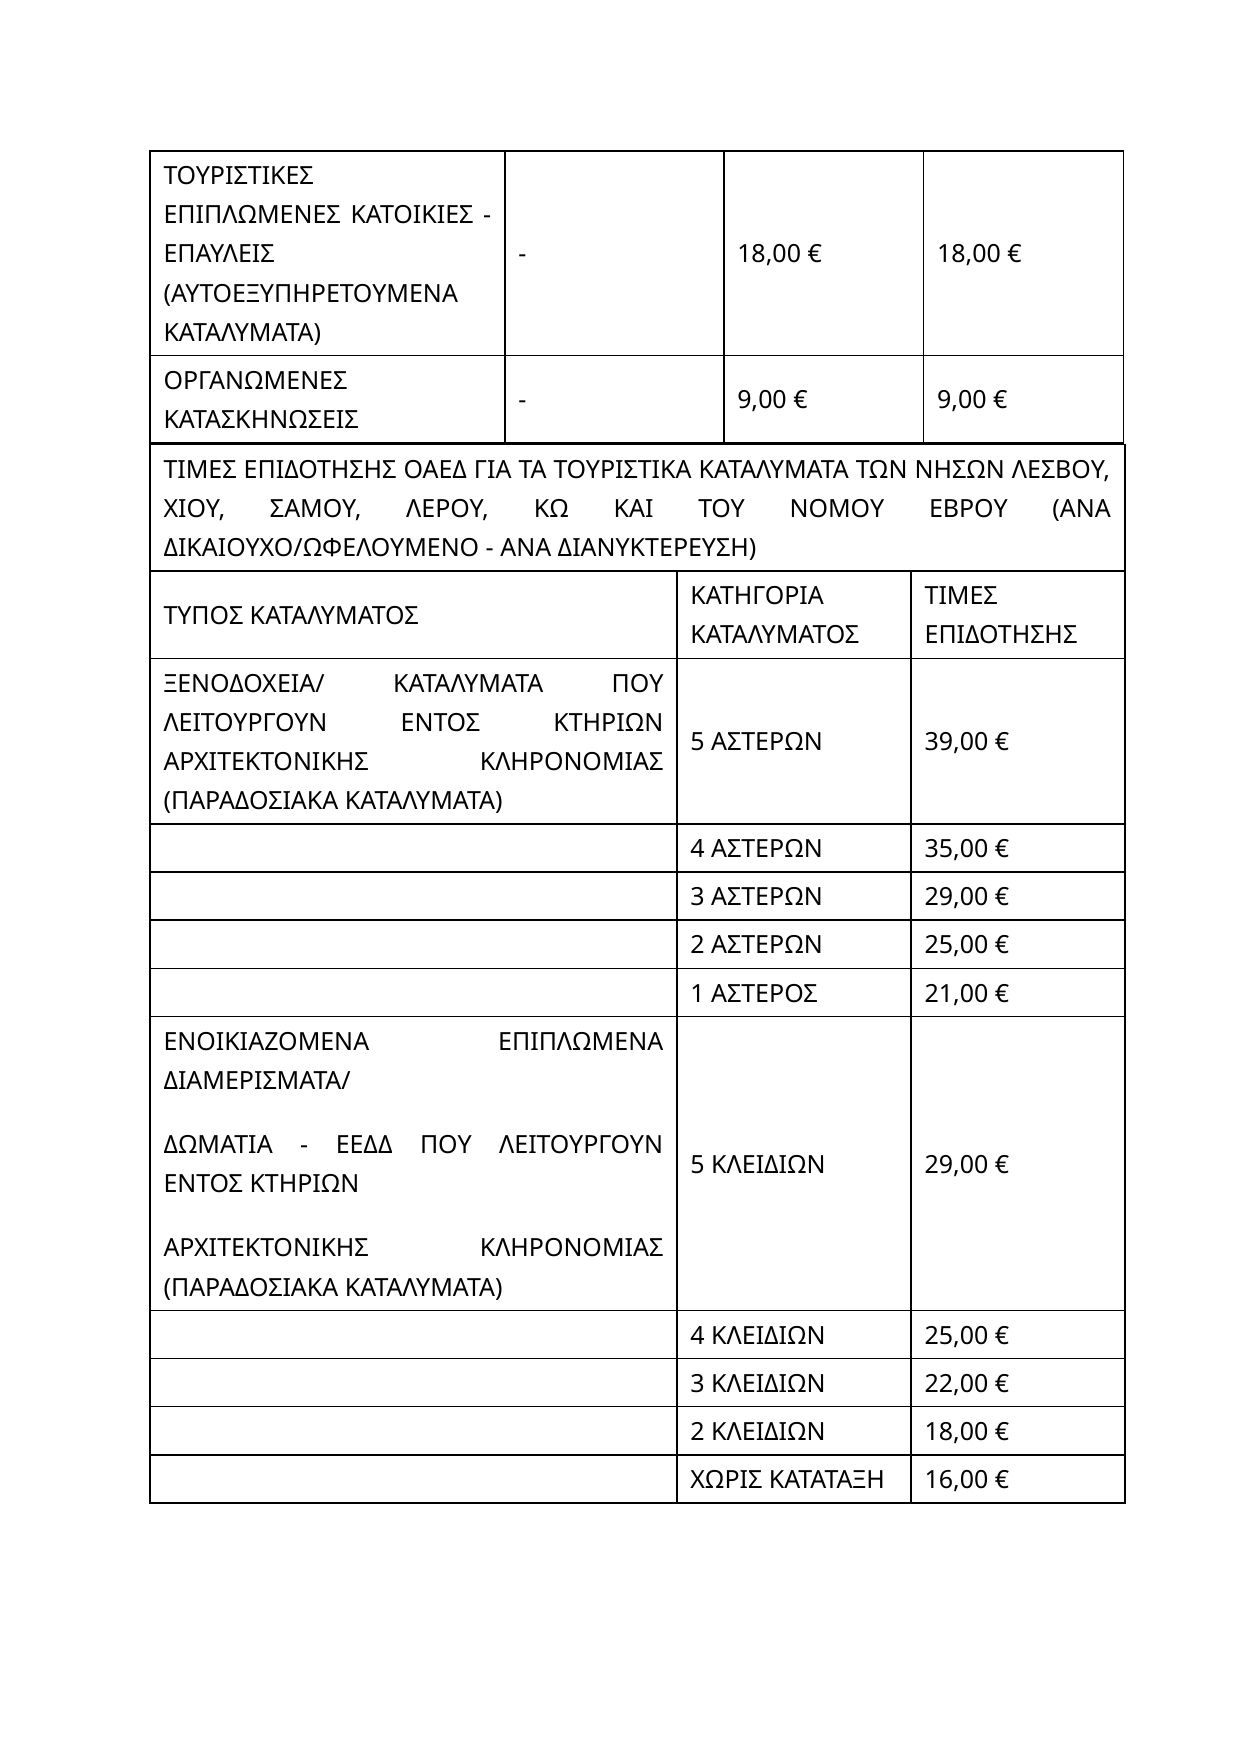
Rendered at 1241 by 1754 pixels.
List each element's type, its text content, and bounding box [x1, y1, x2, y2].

table_cell [151, 969, 676, 1016]
table_cell 2 ΑΣΤΕΡΩΝ [678, 921, 910, 967]
table_cell [151, 1456, 676, 1502]
table_cell 3 ΚΛΕΙΔΙΩΝ [678, 1359, 910, 1406]
table_cell - [506, 356, 723, 442]
table_cell 9,00 € [924, 356, 1123, 442]
table_cell ΞΕΝΟΔΟΧΕΙΑ/ ΚΑΤΑΛΥΜΑΤΑ ΠΟΥ ΛΕΙΤΟΥΡΓΟΥΝ ΕΝΤΟΣ ΚΤΗΡΙΩΝ ΑΡΧΙΤΕΚΤΟΝΙΚΗΣ ΚΛΗΡΟΝΟΜΙΑΣ (ΠΑΡΑΔΟΣΙΑΚΑ ΚΑΤΑΛΥΜΑΤΑ) [151, 659, 676, 823]
table_header ΤΙΜΕΣ ΕΠΙΔΟΤΗΣΗΣ ΟΑΕΔ ΓΙΑ ΤΑ ΤΟΥΡΙΣΤΙΚΑ ΚΑΤΑΛΥΜΑΤΑ ΤΩΝ ΝΗΣΩΝ ΛΕΣΒΟΥ, ΧΙΟΥ, ΣΑΜΟΥ, ΛΕΡΟΥ, ΚΩ ΚΑΙ ΤΟΥ ΝΟΜΟΥ ΕΒΡΟΥ (ΑΝΑ ΔΙΚΑΙΟΥΧΟ/ΩΦΕΛΟΥΜΕΝΟ - ΑΝΑ ΔΙΑΝΥΚΤΕΡΕΥΣΗ) [151, 445, 1124, 570]
table_cell ΤΥΠΟΣ ΚΑΤΑΛΥΜΑΤΟΣ [151, 572, 676, 657]
table_cell [151, 1359, 676, 1406]
table_cell ΚΑΤΗΓΟΡΙΑ ΚΑΤΑΛΥΜΑΤΟΣ [678, 572, 910, 657]
table_cell [151, 873, 676, 919]
table_cell ΤΟΥΡΙΣΤΙΚΕΣ ΕΠΙΠΛΩΜΕΝΕΣ ΚΑΤΟΙΚΙΕΣ -ΕΠΑΥΛΕΙΣ (ΑΥΤΟΕΞΥΠΗΡΕΤΟΥΜΕΝΑ ΚΑΤΑΛΥΜΑΤΑ) [151, 152, 504, 355]
table_cell 22,00 € [912, 1359, 1124, 1406]
table_cell 3 ΑΣΤΕΡΩΝ [678, 873, 910, 919]
table_cell 29,00 € [912, 873, 1124, 919]
table_cell 39,00 € [912, 659, 1124, 823]
table_cell ΧΩΡΙΣ ΚΑΤΑΤΑΞΗ [678, 1456, 910, 1502]
table_cell 18,00 € [912, 1407, 1124, 1454]
table_cell 16,00 € [912, 1456, 1124, 1502]
table_cell 1 ΑΣΤΕΡΟΣ [678, 969, 910, 1016]
table_cell [151, 921, 676, 967]
table_cell 4 ΚΛΕΙΔΙΩΝ [678, 1311, 910, 1358]
table_cell ΤΙΜΕΣ ΕΠΙΔΟΤΗΣΗΣ [912, 572, 1124, 657]
table_cell - [506, 152, 723, 355]
table_cell 25,00 € [912, 1311, 1124, 1358]
table_cell 5 ΚΛΕΙΔΙΩΝ [678, 1017, 910, 1309]
table_cell [151, 825, 676, 871]
table_cell 18,00 € [924, 152, 1123, 355]
table_cell ΕΝΟΙΚΙΑΖΟΜΕΝΑ ΕΠΙΠΛΩΜΕΝΑ ΔΙΑΜΕΡΙΣΜΑΤΑ/ ΔΩΜΑΤΙΑ - ΕΕΔΔ ΠΟΥ ΛΕΙΤΟΥΡΓΟΥΝ ΕΝΤΟΣ ΚΤΗΡΙΩΝ ΑΡΧΙΤΕΚΤΟΝΙΚΗΣ ΚΛΗΡΟΝΟΜΙΑΣ (ΠΑΡΑΔΟΣΙΑΚΑ ΚΑΤΑΛΥΜΑΤΑ) [151, 1017, 676, 1309]
table_cell ΟΡΓΑΝΩΜΕΝΕΣ ΚΑΤΑΣΚΗΝΩΣΕΙΣ [151, 356, 504, 442]
table_cell 4 ΑΣΤΕΡΩΝ [678, 825, 910, 871]
table_cell 29,00 € [912, 1017, 1124, 1309]
table_cell 9,00 € [725, 356, 923, 442]
table_cell 21,00 € [912, 969, 1124, 1016]
table_cell [151, 1407, 676, 1454]
table_cell [151, 1311, 676, 1358]
table_cell 25,00 € [912, 921, 1124, 967]
table_cell 35,00 € [912, 825, 1124, 871]
table_cell 18,00 € [725, 152, 923, 355]
table_cell 2 ΚΛΕΙΔΙΩΝ [678, 1407, 910, 1454]
table_cell 5 ΑΣΤΕΡΩΝ [678, 659, 910, 823]
